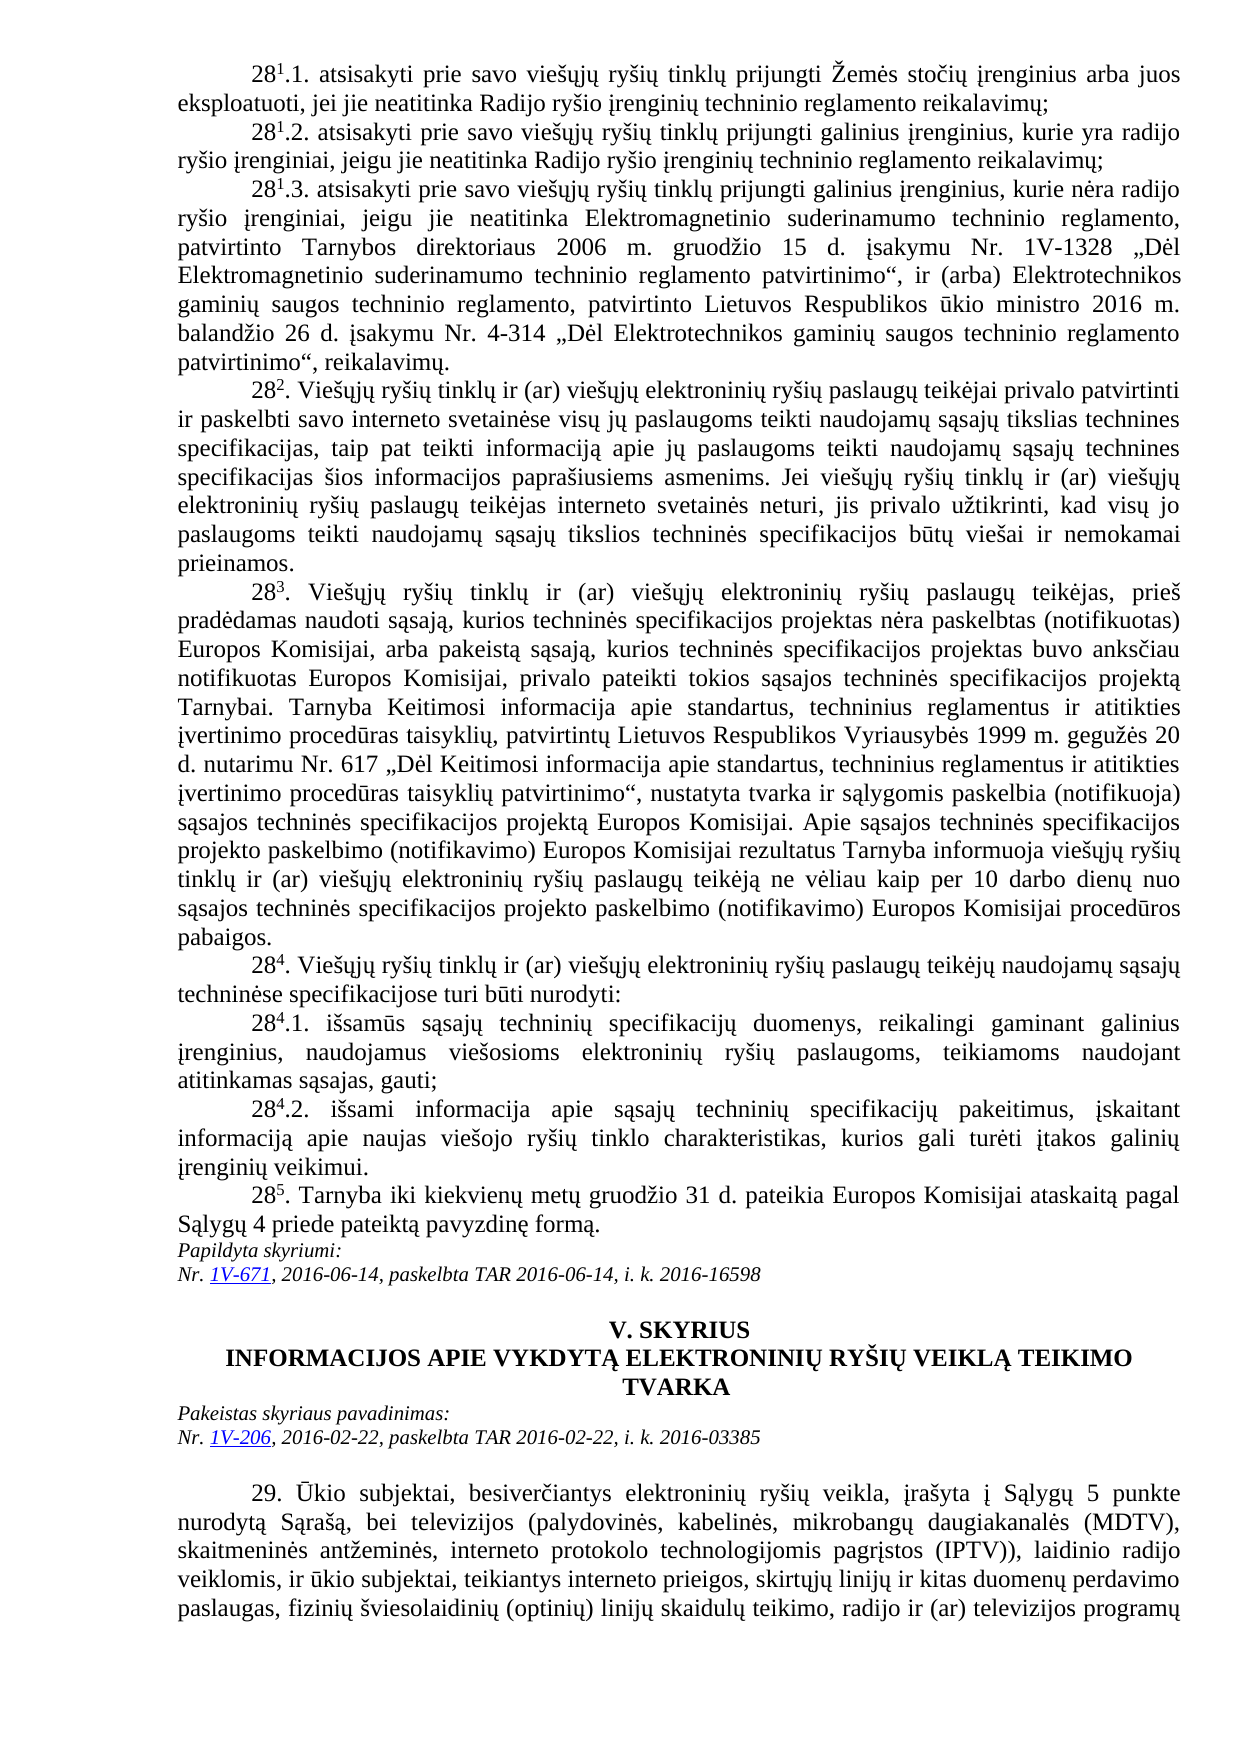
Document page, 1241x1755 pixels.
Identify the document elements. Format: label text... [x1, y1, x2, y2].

text 281.2. atsisakyti prie savo viešųjų ryšių tinklų prijungti galinius įrenginius, kurie yra radijo ryšio įrenginiai, jeigu jie neatitinka Radijo ryšio įrenginių techninio reglamento reikalavimų; [177, 117, 1181, 174]
text 284.1. išsamūs sąsajų techninių specifikacijų duomenys, reikalingi gaminant galinius įrenginius, naudojamus viešosioms elektroninių ryšių paslaugoms, teikiamoms naudojant atitinkamas sąsajas, gauti; [177, 1008, 1181, 1094]
text 285. Tarnyba iki kiekvienų metų gruodžio 31 d. pateikia Europos Komisijai ataskaitą pagal Sąlygų 4 priede pateiktą pavyzdinę formą. [177, 1180, 1181, 1238]
text Pakeistas skyriaus pavadinimas: [177, 1401, 1181, 1425]
text 29. Ūkio subjektai, besiverčiantys elektroninių ryšių veikla, įrašyta į Sąlygų 5 punkte nurodytą Sąrašą, bei televizijos (palydovinės, kabelinės, mikrobangų daugiakanalės (MDTV), skaitmeninės antžeminės, interneto protokolo technologijomis pagrįstos (IPTV)), laidinio radijo veiklomis, ir ūkio subjektai, teikiantys interneto prieigos, skirtųjų linijų ir kitas duomenų perdavimo paslaugas, fizinių šviesolaidinių (optinių) linijų skaidulų teikimo, radijo ir (ar) televizijos programų [177, 1478, 1181, 1622]
text Nr. 1V-206, 2016-02-22, paskelbta TAR 2016-02-22, i. k. 2016-03385 [177, 1425, 1181, 1449]
text 281.1. atsisakyti prie savo viešųjų ryšių tinklų prijungti Žemės stočių įrenginius arba juos eksploatuoti, jei jie neatitinka Radijo ryšio įrenginių techninio reglamento reikalavimų; [177, 59, 1181, 117]
text 284. Viešųjų ryšių tinklų ir (ar) viešųjų elektroninių ryšių paslaugų teikėjų naudojamų sąsajų techninėse specifikacijose turi būti nurodyti: [177, 950, 1181, 1008]
text Nr. 1V-671, 2016-06-14, paskelbta TAR 2016-06-14, i. k. 2016-16598 [177, 1262, 1181, 1286]
text Papildyta skyriumi: [177, 1238, 1181, 1262]
text V. SKYRIUS [177, 1315, 1181, 1343]
text INFORMACIJOS APIE VYKDYTĄ ELEKTRONINIŲ RYŠIŲ VEIKLĄ TEIKIMO TVARKA [177, 1343, 1181, 1401]
text 281.3. atsisakyti prie savo viešųjų ryšių tinklų prijungti galinius įrenginius, kurie nėra radijo ryšio įrenginiai, jeigu jie neatitinka Elektromagnetinio suderinamumo techninio reglamento, patvirtinto Tarnybos direktoriaus 2006 m. gruodžio 15 d. įsakymu Nr. 1V-1328 „Dėl Elektromagnetinio suderinamumo techninio reglamento patvirtinimo“, ir (arba) Elektrotechnikos gaminių saugos techninio reglamento, patvirtinto Lietuvos Respublikos ūkio ministro 2016 m. balandžio 26 d. įsakymu Nr. 4-314 „Dėl Elektrotechnikos gaminių saugos techninio reglamento patvirtinimo“, reikalavimų. [177, 174, 1181, 375]
text 283. Viešųjų ryšių tinklų ir (ar) viešųjų elektroninių ryšių paslaugų teikėjas, prieš pradėdamas naudoti sąsają, kurios techninės specifikacijos projektas nėra paskelbtas (notifikuotas) Europos Komisijai, arba pakeistą sąsają, kurios techninės specifikacijos projektas buvo anksčiau notifikuotas Europos Komisijai, privalo pateikti tokios sąsajos techninės specifikacijos projektą Tarnybai. Tarnyba Keitimosi informacija apie standartus, techninius reglamentus ir atitikties įvertinimo procedūras taisyklių, patvirtintų Lietuvos Respublikos Vyriausybės 1999 m. gegužės 20 d. nutarimu Nr. 617 „Dėl Keitimosi informacija apie standartus, techninius reglamentus ir atitikties įvertinimo procedūras taisyklių patvirtinimo“, nustatyta tvarka ir sąlygomis paskelbia (notifikuoja) sąsajos techninės specifikacijos projektą Europos Komisijai. Apie sąsajos techninės specifikacijos projekto paskelbimo (notifikavimo) Europos Komisijai rezultatus Tarnyba informuoja viešųjų ryšių tinklų ir (ar) viešųjų elektroninių ryšių paslaugų teikėją ne vėliau kaip per 10 darbo dienų nuo sąsajos techninės specifikacijos projekto paskelbimo (notifikavimo) Europos Komisijai procedūros pabaigos. [177, 577, 1181, 950]
text 282. Viešųjų ryšių tinklų ir (ar) viešųjų elektroninių ryšių paslaugų teikėjai privalo patvirtinti ir paskelbti savo interneto svetainėse visų jų paslaugoms teikti naudojamų sąsajų tikslias technines specifikacijas, taip pat teikti informaciją apie jų paslaugoms teikti naudojamų sąsajų technines specifikacijas šios informacijos paprašiusiems asmenims. Jei viešųjų ryšių tinklų ir (ar) viešųjų elektroninių ryšių paslaugų teikėjas interneto svetainės neturi, jis privalo užtikrinti, kad visų jo paslaugoms teikti naudojamų sąsajų tikslios techninės specifikacijos būtų viešai ir nemokamai prieinamos. [177, 375, 1181, 577]
text 284.2. išsami informacija apie sąsajų techninių specifikacijų pakeitimus, įskaitant informaciją apie naujas viešojo ryšių tinklo charakteristikas, kurios gali turėti įtakos galinių įrenginių veikimui. [177, 1094, 1181, 1180]
